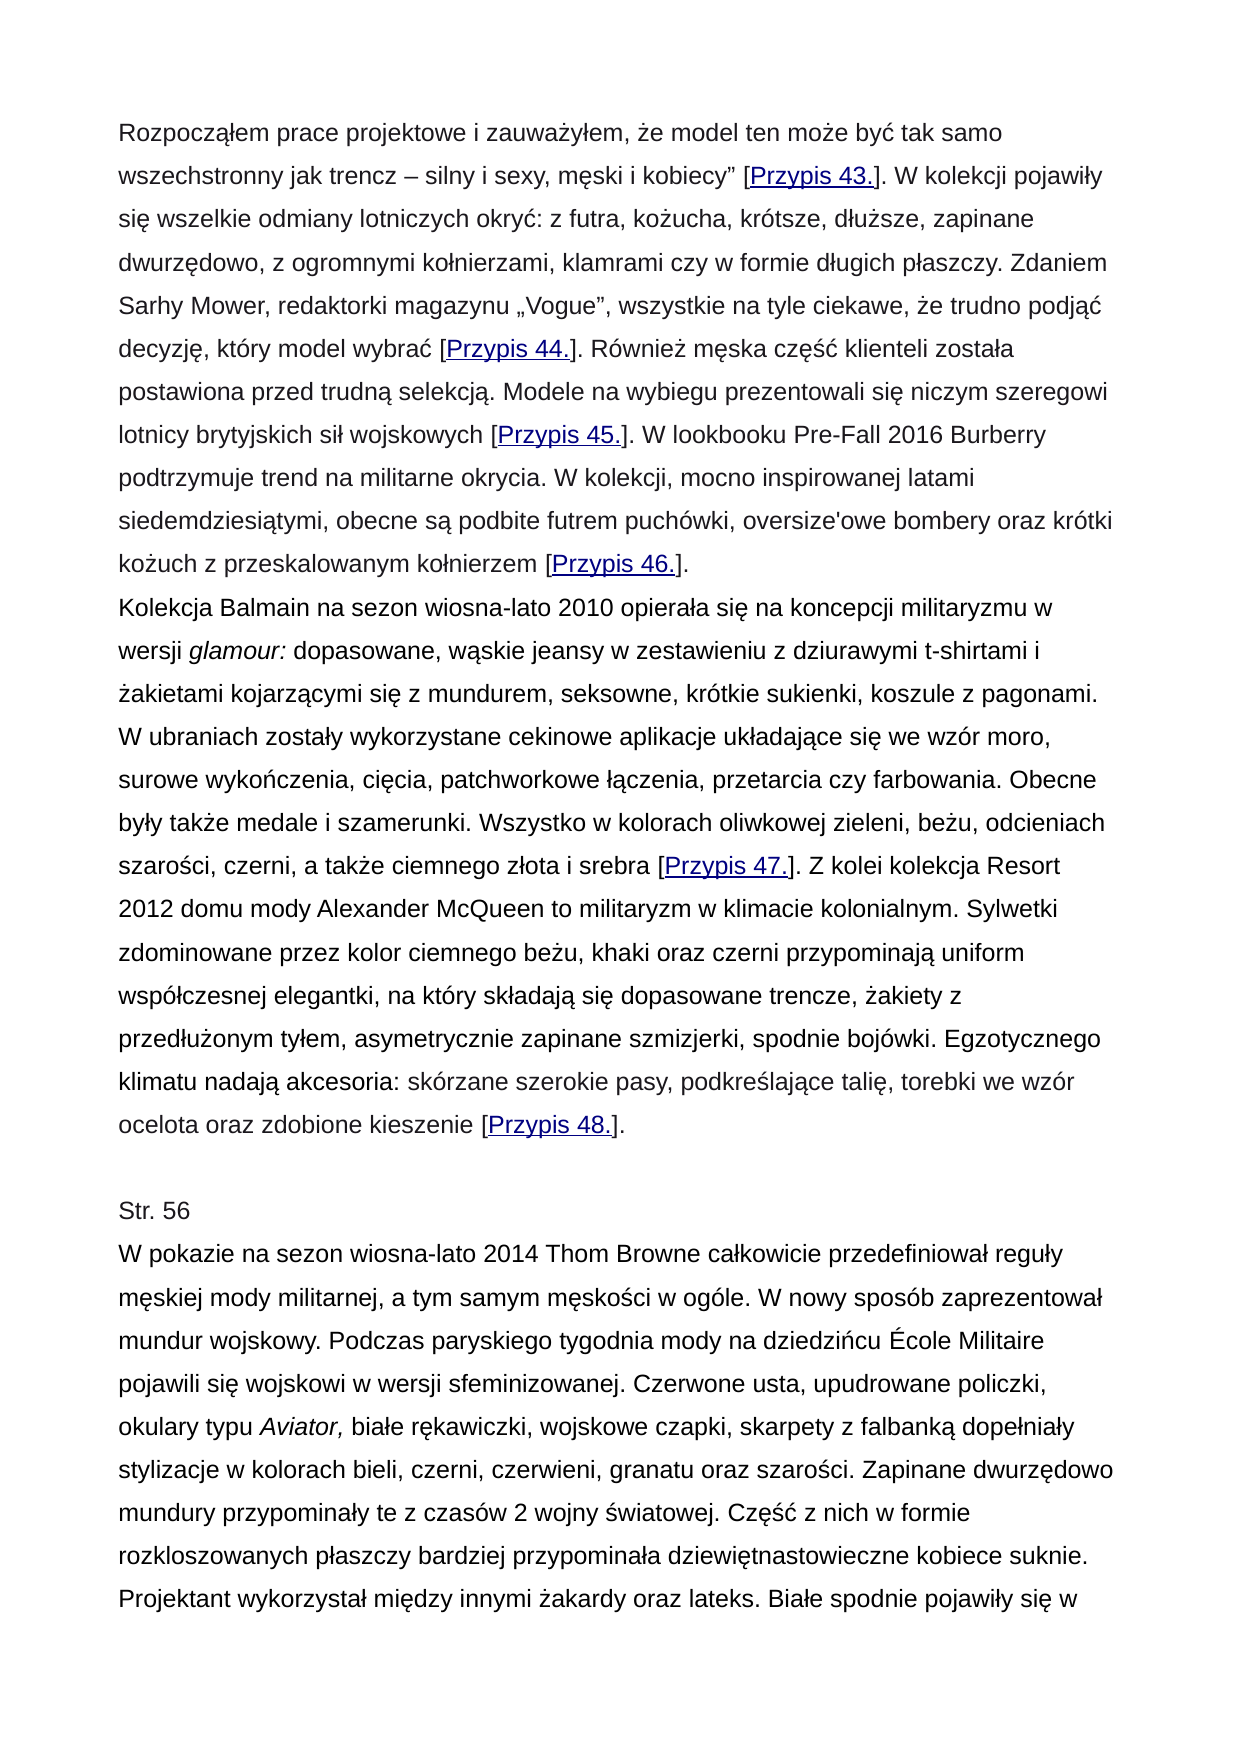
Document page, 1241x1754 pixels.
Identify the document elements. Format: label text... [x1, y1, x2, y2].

text Kolekcja Balmain na sezon wiosna-lato 2010 opierała się na koncepcji militaryzmu w wersji glamour: dopasowane, wąskie jeansy w zestawieniu z dziurawymi t-shirtami i żakietami kojarzącymi się z mundurem, seksowne, krótkie sukienki, koszule z pagonami. W ubraniach zostały wykorzystane cekinowe aplikacje układające się we wzór moro, surowe wykończenia, cięcia, patchworkowe łączenia, przetarcia czy farbowania. Obecne były także medale i szamerunki. Wszystko w kolorach oliwkowej zieleni, beżu, odcieniach szarości, czerni, a także ciemnego złota i srebra [Przypis 47.]. Z kolei kolekcja Resort 2012 domu mody Alexander McQueen to militaryzm w klimacie kolonialnym. Sylwetki zdominowane przez kolor ciemnego beżu, khaki oraz czerni przypominają uniform współczesnej elegantki, na który składają się dopasowane trencze, żakiety z przedłużonym tyłem, asymetrycznie zapinane szmizjerki, spodnie bojówki. Egzotycznego klimatu nadają akcesoria: skórzane szerokie pasy, podkreślające talię, torebki we wzór ocelota oraz zdobione kieszenie [Przypis 48.]. [118, 592, 1122, 1139]
text W pokazie na sezon wiosna-lato 2014 Thom Browne całkowicie przedefiniował reguły męskiej mody militarnej, a tym samym męskości w ogóle. W nowy sposób zaprezentował mundur wojskowy. Podczas paryskiego tygodnia mody na dziedzińcu École Militaire pojawili się wojskowi w wersji sfeminizowanej. Czerwone usta, upudrowane policzki, okulary typu Aviator, białe rękawiczki, wojskowe czapki, skarpety z falbanką dopełniały stylizacje w kolorach bieli, czerni, czerwieni, granatu oraz szarości. Zapinane dwurzędowo mundury przypominały te z czasów 2 wojny światowej. Część z nich w formie rozkloszowanych płaszczy bardziej przypominała dziewiętnastowieczne kobiece suknie. Projektant wykorzystał między innymi żakardy oraz lateks. Białe spodnie pojawiły się w [118, 1239, 1122, 1613]
text Rozpocząłem prace projektowe i zauważyłem, że model ten może być tak samo wszechstronny jak trencz – silny i sexy, męski i kobiecy” [Przypis 43.]. W kolekcji pojawiły się wszelkie odmiany lotniczych okryć: z futra, kożucha, krótsze, dłuższe, zapinane dwurzędowo, z ogromnymi kołnierzami, klamrami czy w formie długich płaszczy. Zdaniem Sarhy Mower, redaktorki magazynu „Vogue”, wszystkie na tyle ciekawe, że trudno podjąć decyzję, który model wybrać [Przypis 44.]. Również męska część klienteli została postawiona przed trudną selekcją. Modele na wybiegu prezentowali się niczym szeregowi lotnicy brytyjskich sił wojskowych [Przypis 45.]. W lookbooku Pre-Fall 2016 Burberry podtrzymuje trend na militarne okrycia. W kolekcji, mocno inspirowanej latami siedemdziesiątymi, obecne są podbite futrem puchówki, oversize'owe bombery oraz krótki kożuch z przeskalowanym kołnierzem [Przypis 46.]. [118, 118, 1122, 578]
text Str. 56 [118, 1196, 1122, 1225]
